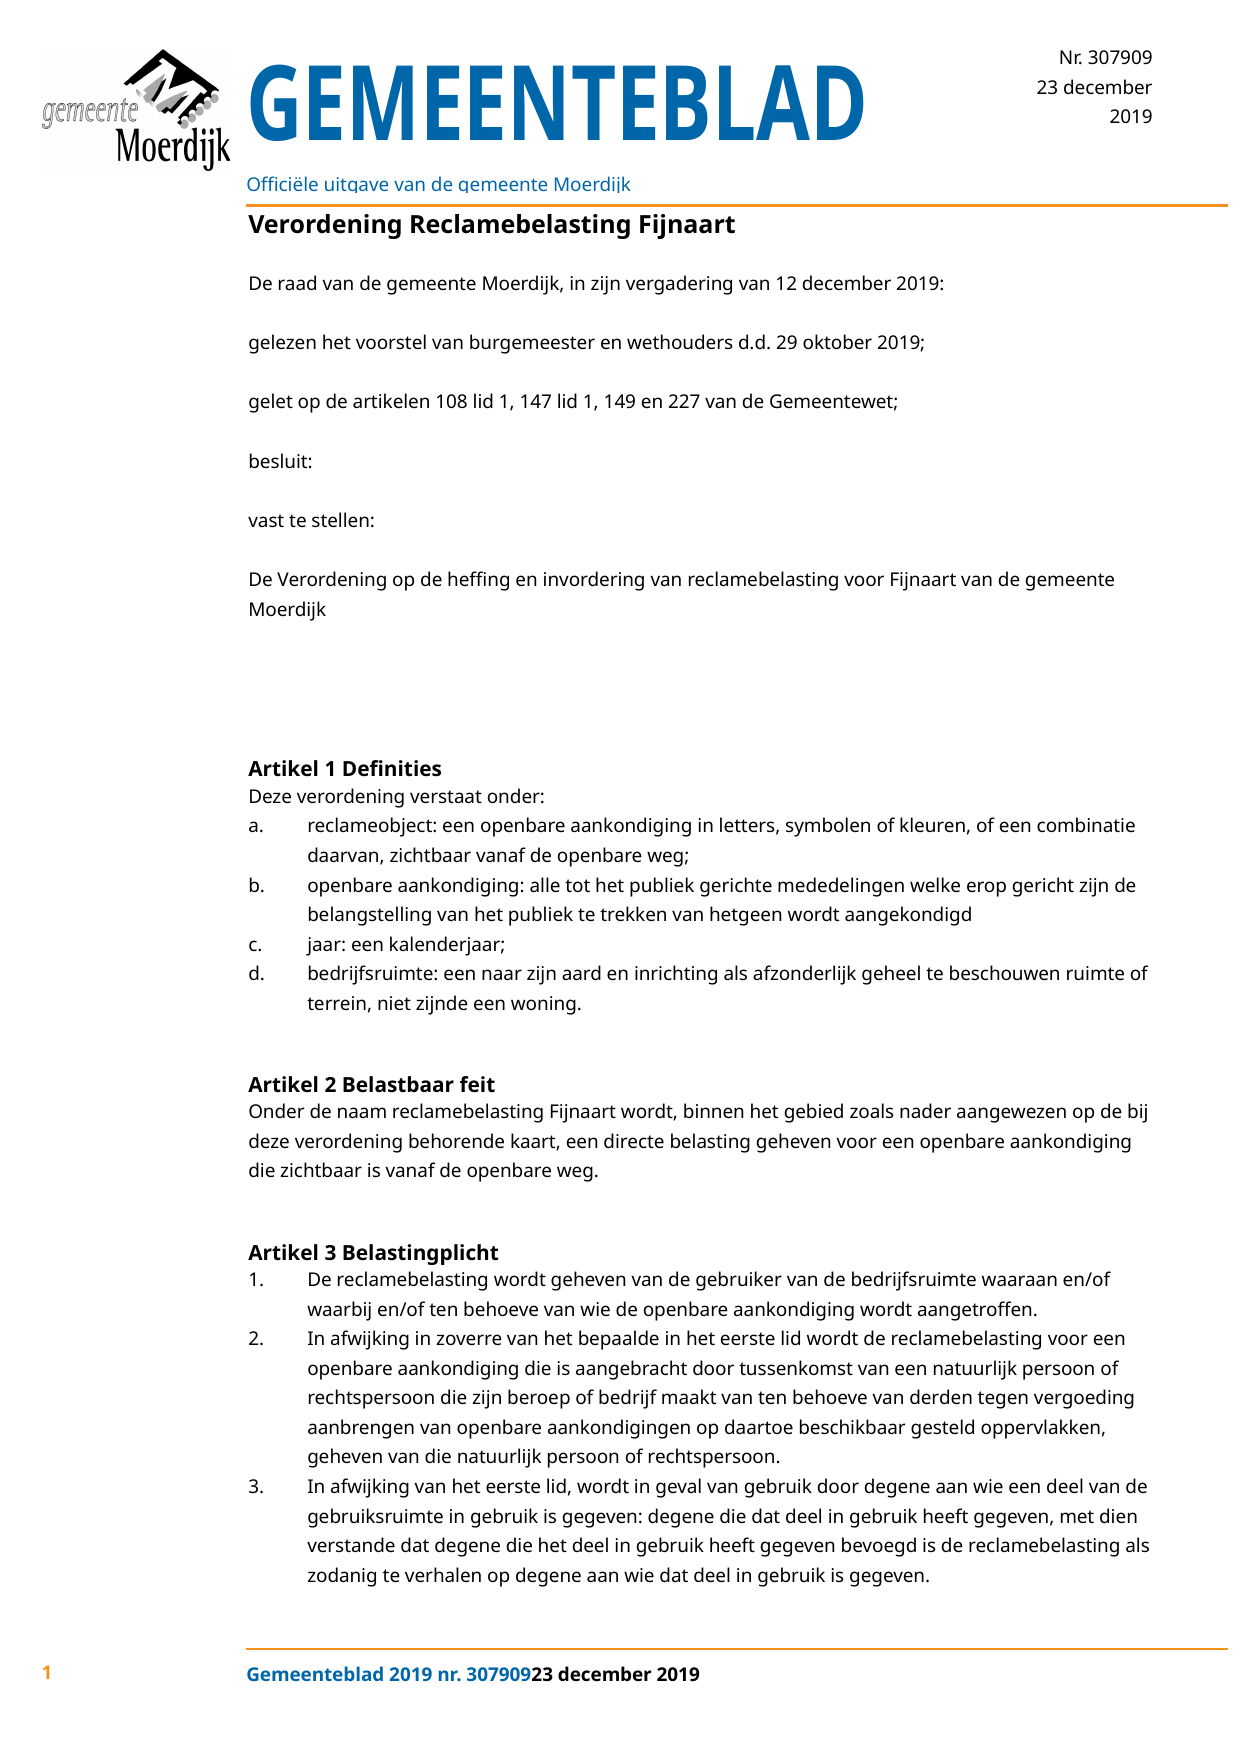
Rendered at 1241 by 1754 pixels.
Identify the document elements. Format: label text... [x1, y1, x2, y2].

text besluit: [248, 448, 1152, 473]
text gelezen het voorstel van burgemeester en wethouders d.d. 29 oktober 2019; [248, 329, 1152, 355]
list In afwijking van het eerste lid, wordt in geval van gebruik door degene aan wie een deel van de gebruiksruimte in gebruik is gegeven: degene die dat deel in gebruik heeft gegeven, met dien verstande dat degene die het deel in gebruik heeft gegeven bevoegd is de reclamebelasting als zodanig te verhalen op degene aan wie dat deel in gebruik is gegeven. [248, 1473, 1152, 1588]
text gelet op de artikelen 108 lid 1, 147 lid 1, 149 en 227 van de Gemeentewet; [248, 389, 1152, 414]
list reclameobject: een openbare aankondiging in letters, symbolen of kleuren, of een combinatie daarvan, zichtbaar vanaf de openbare weg; [248, 813, 1152, 868]
text Artikel 2 Belastbaar feit [248, 1070, 1152, 1098]
text Verordening Reclamebelasting Fijnaart [248, 207, 1152, 241]
list De reclamebelasting wordt geheven van de gebruiker van de bedrijfsruimte waaraan en/of waarbij en/of ten behoeve van wie de openbare aankondiging wordt aangetroffen. [248, 1266, 1152, 1321]
list jaar: een kalenderjaar; [248, 931, 1152, 957]
text Deze verordening verstaat onder: [248, 783, 1152, 809]
list In afwijking in zoverre van het bepaalde in het eerste lid wordt de reclamebelasting voor een openbare aankondiging die is aangebracht door tussenkomst van een natuurlijk persoon of rechtspersoon die zijn beroep of bedrijf maakt van ten behoeve van derden tegen vergoeding aanbrengen van openbare aankondigingen op daartoe beschikbaar gesteld oppervlakken, geheven van die natuurlijk persoon of rechtspersoon. [248, 1325, 1152, 1469]
picture [41, 47, 231, 172]
text De Verordening op de heffing en invordering van reclamebelasting voor Fijnaart van de gemeente Moerdijk [248, 566, 1152, 621]
list bedrijfsruimte: een naar zijn aard en inrichting als afzonderlijk geheel te beschouwen ruimte of terrein, niet zijnde een woning. [248, 961, 1152, 1016]
text vast te stellen: [248, 507, 1152, 533]
text Artikel 3 Belastingplicht [248, 1238, 1152, 1266]
list openbare aankondiging: alle tot het publiek gerichte mededelingen welke erop gericht zijn de belangstelling van het publiek te trekken van hetgeen wordt aangekondigd [248, 872, 1152, 927]
text Artikel 1 Definities [248, 754, 1152, 783]
text Onder de naam reclamebelasting Fijnaart wordt, binnen het gebied zoals nader aangewezen op de bij deze verordening behorende kaart, een directe belasting geheven voor een openbare aankondiging die zichtbaar is vanaf de openbare weg. [248, 1098, 1152, 1183]
text De raad van de gemeente Moerdijk, in zijn vergadering van 12 december 2019: [248, 270, 1152, 296]
